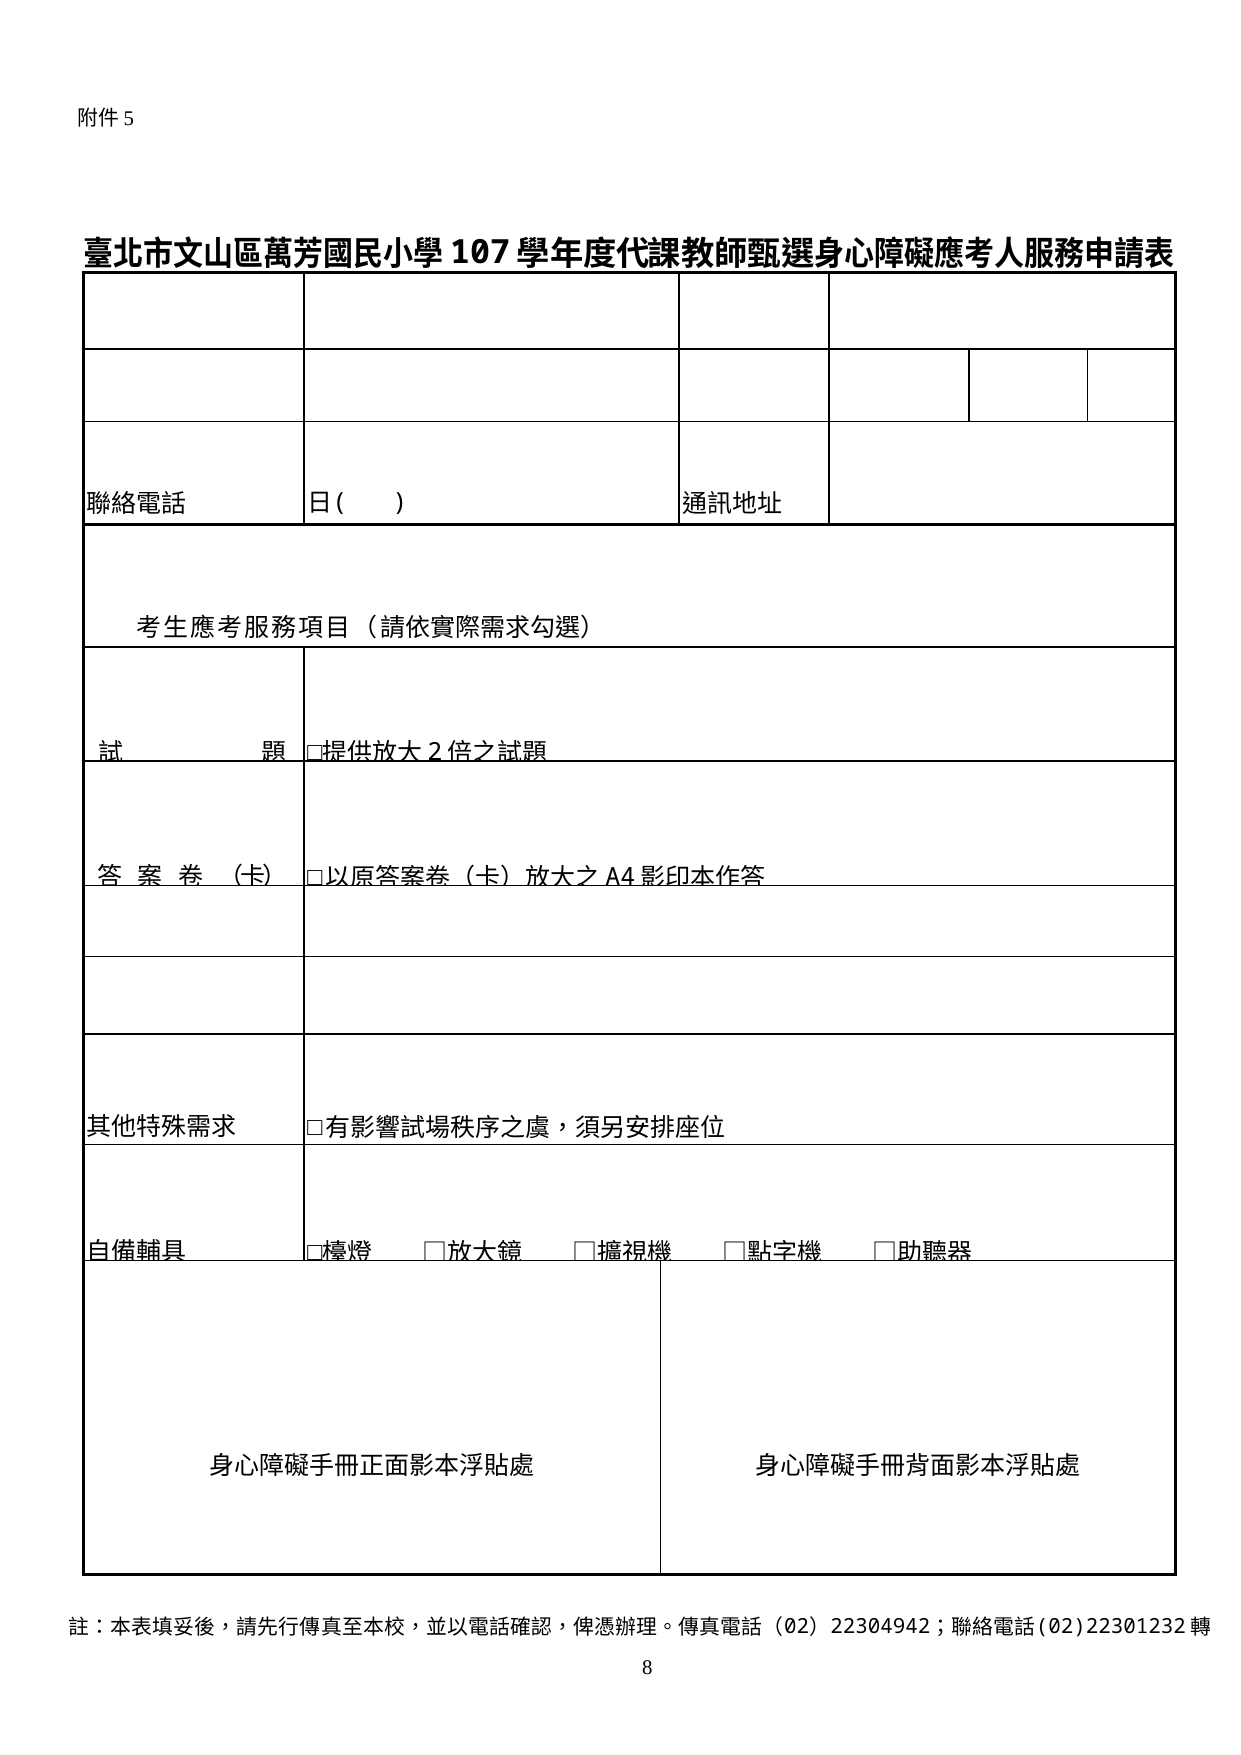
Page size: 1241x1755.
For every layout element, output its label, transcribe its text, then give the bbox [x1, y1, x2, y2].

table_header □男 □女 [830, 274, 1174, 348]
table_header 姓名 [85, 274, 303, 348]
table_cell 考生應考服務項目（請依實際需求勾選） [85, 526, 1174, 646]
table_cell 聯絡電話 [85, 422, 303, 523]
table_cell 通訊地址 [680, 422, 828, 523]
table_cell 考場提供輔具 [85, 957, 303, 1033]
table_cell 自備輔具 （經檢查後使用） [85, 1145, 303, 1260]
table_cell 試場安排 [85, 886, 303, 956]
table_cell 身心障礙手冊背面影本浮貼處 [661, 1261, 1174, 1573]
table_cell 身心障礙手冊正面影本浮貼處 [85, 1261, 660, 1573]
table_cell [305, 350, 678, 421]
table_cell □提供放大2倍之試題 □報讀試題 [305, 648, 1174, 760]
table_cell [830, 350, 968, 421]
table_header [305, 274, 678, 348]
table_cell 類 別 [680, 350, 828, 421]
text 註：本表填妥後，請先行傳真至本校，並以電話確認，俾憑辦理。傳真電話（02）22304942；聯絡電話(02)22301232轉 [68, 1584, 1211, 1646]
table_cell 身心障礙手冊字號 [85, 350, 303, 421]
table_cell 日( ) 夜( ) 行動電話 [305, 422, 678, 523]
table_cell 程度別 [970, 350, 1087, 421]
table_header 性別 [680, 274, 828, 348]
table_cell □以原答案卷（卡）放大之A4影印本作答 □ 以A4空白紙代替答案卷（卡）作答 [305, 762, 1174, 885]
table_cell □有影響試場秩序之虞，須另安排座位 □其他： [305, 1035, 1174, 1143]
table_cell □試場安排在1樓或設有電梯之試場 [305, 886, 1174, 956]
table_cell 答 案 卷 （卡） [85, 762, 303, 885]
text 附件5 [77, 101, 149, 128]
table_cell 試 題 [85, 648, 303, 760]
table_cell [1088, 350, 1174, 421]
table_cell [830, 422, 1174, 523]
table_cell □其他： [305, 957, 1174, 1033]
table_cell 其他特殊需求 [85, 1035, 303, 1143]
text 臺北市文山區萬芳國民小學107學年度代課教師甄選身心障礙應考人服務申請表 [83, 209, 1211, 271]
table_cell □檯燈 □放大鏡 □擴視機 □點字機 □助聽器 □醫療器材 □盲用電腦 □其他： [305, 1145, 1174, 1260]
